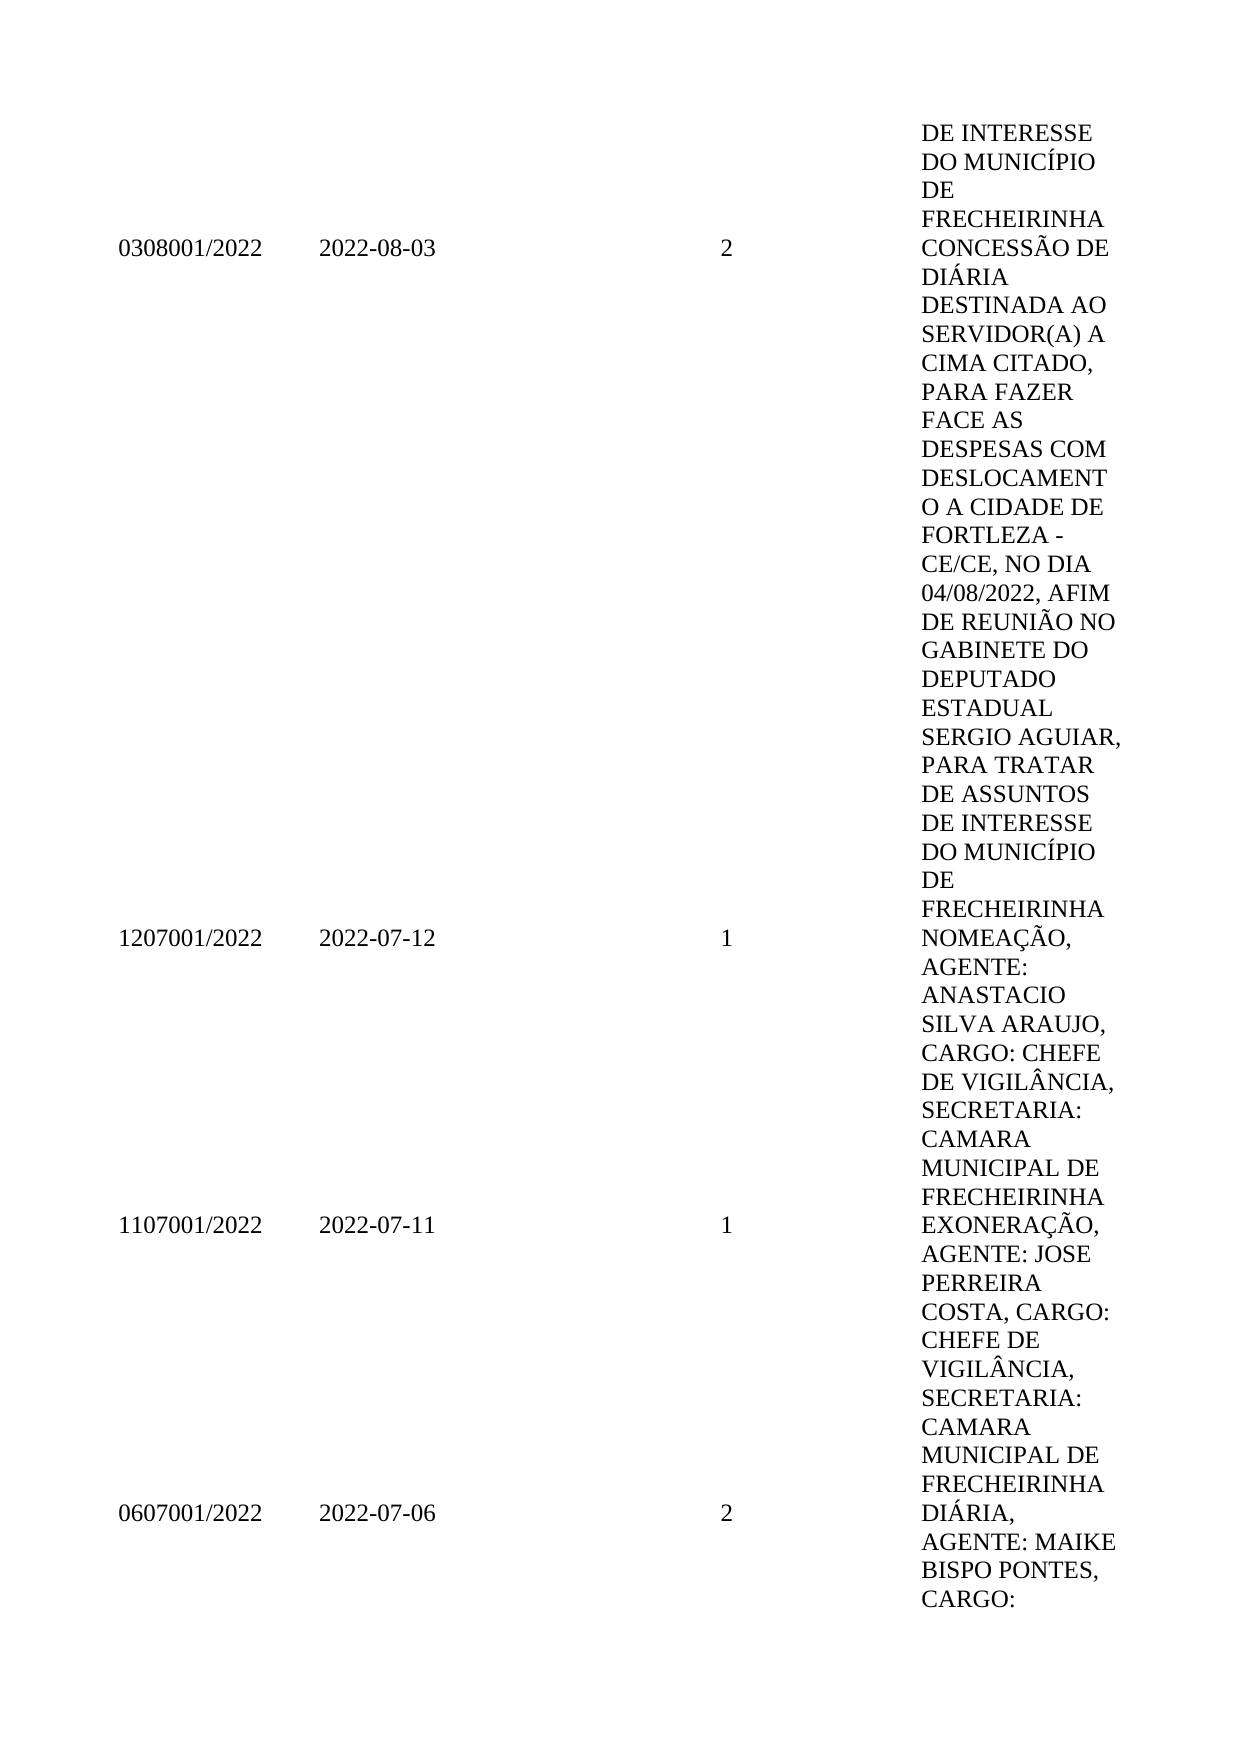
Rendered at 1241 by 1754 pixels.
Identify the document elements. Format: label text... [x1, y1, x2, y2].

table_cell 2 [720, 1498, 921, 1613]
table_cell [520, 118, 720, 233]
table_cell NOMEAÇÃO, AGENTE: ANASTACIO SILVA ARAUJO, CARGO: CHEFE DE VIGILÂNCIA, SECRETARIA: CAMARA MUNICIPAL DE FRECHEIRINHA [921, 923, 1122, 1211]
table_cell [520, 1211, 720, 1498]
table_cell [520, 923, 720, 1211]
table_cell 2 [720, 233, 921, 923]
table_cell 2022-07-06 [319, 1498, 519, 1613]
table_cell 0308001/2022 [118, 233, 319, 923]
table_cell 2022-07-12 [319, 923, 519, 1211]
table_cell [520, 1498, 720, 1613]
table_cell 1 [720, 1211, 921, 1498]
table_cell 2022-07-11 [319, 1211, 519, 1498]
table_cell DIÁRIA, AGENTE: MAIKE BISPO PONTES, CARGO: [921, 1498, 1122, 1613]
table_cell [319, 118, 519, 233]
table_cell 2022-08-03 [319, 233, 519, 923]
table_cell EXONERAÇÃO, AGENTE: JOSE PERREIRA COSTA, CARGO: CHEFE DE VIGILÂNCIA, SECRETARIA: CAMARA MUNICIPAL DE FRECHEIRINHA [921, 1211, 1122, 1498]
table_cell DE INTERESSE DO MUNICÍPIO DE FRECHEIRINHA [921, 118, 1122, 233]
table_cell [720, 118, 921, 233]
table_cell CONCESSÃO DE DIÁRIA DESTINADA AO SERVIDOR(A) A CIMA CITADO, PARA FAZER FACE AS DESPESAS COM DESLOCAMENTO A CIDADE DE FORTLEZA - CE/CE, NO DIA 04/08/2022, AFIM DE REUNIÃO NO GABINETE DO DEPUTADO ESTADUAL SERGIO AGUIAR, PARA TRATAR DE ASSUNTOS DE INTERESSE DO MUNICÍPIO DE FRECHEIRINHA [921, 233, 1122, 923]
table_cell 1207001/2022 [118, 923, 319, 1211]
table_cell 0607001/2022 [118, 1498, 319, 1613]
table_cell 1 [720, 923, 921, 1211]
table_cell [520, 233, 720, 923]
table_cell 1107001/2022 [118, 1211, 319, 1498]
table_cell [118, 118, 319, 233]
